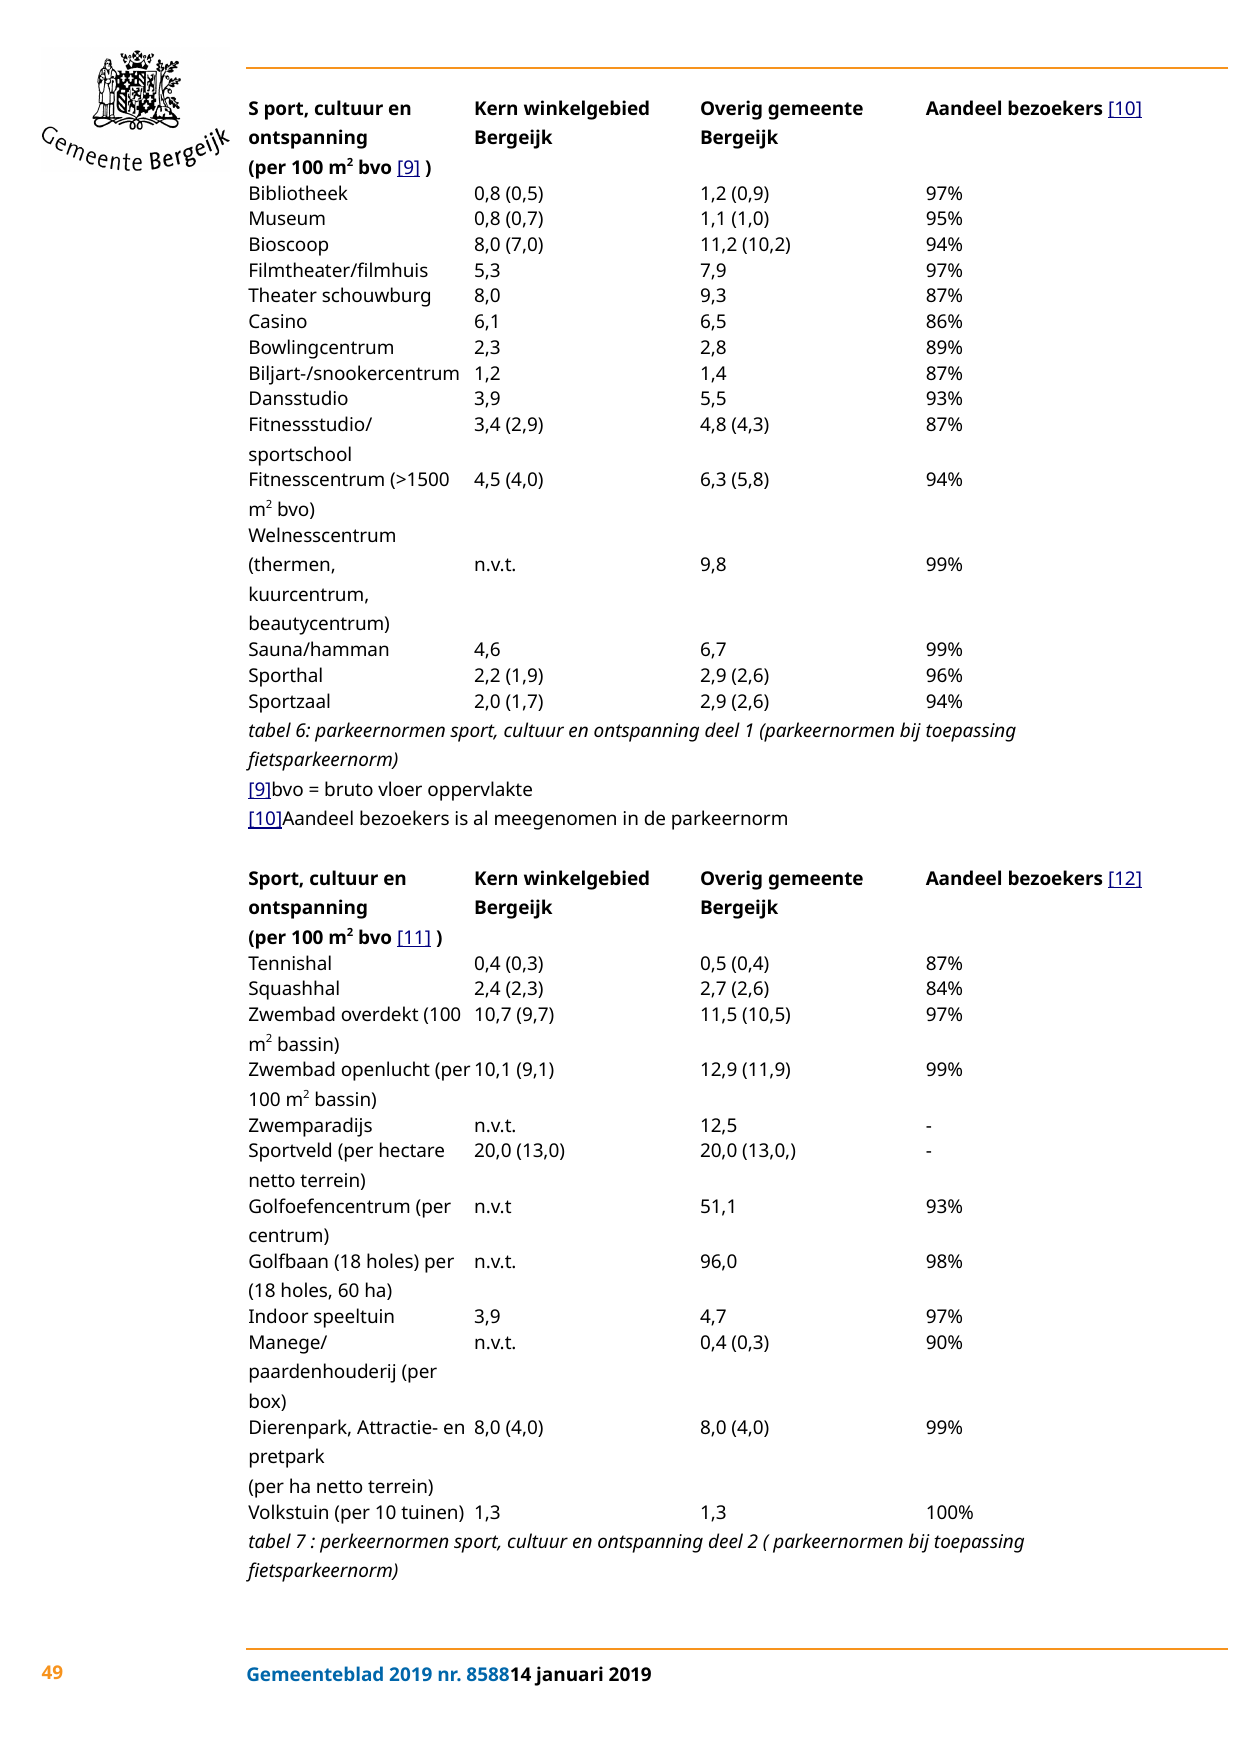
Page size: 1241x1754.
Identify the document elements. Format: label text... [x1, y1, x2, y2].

table_cell 0,5 (0,4) [700, 950, 926, 975]
table_cell 94% [926, 231, 1152, 257]
table_cell 96% [926, 662, 1152, 688]
picture [41, 47, 231, 172]
table_cell Bowlingcentrum [248, 334, 474, 360]
table_cell 2,4 (2,3) [474, 975, 700, 1001]
table_cell 94% [926, 688, 1152, 713]
table_cell 99% [926, 522, 1152, 636]
table_cell Squashhal [248, 975, 474, 1001]
table_cell n.v.t [474, 1193, 700, 1248]
table_cell 97% [926, 1001, 1152, 1056]
table_cell 89% [926, 334, 1152, 360]
table_cell Biljart-/snookercentrum [248, 360, 474, 386]
table_cell 9,3 [700, 283, 926, 308]
table_cell 8,0 (4,0) [700, 1414, 926, 1499]
table_cell 10,1 (9,1) [474, 1056, 700, 1112]
text tabel 6: parkeernormen sport, cultuur en ontspanning deel 1 (parkeernormen bij toepassing fietsparkeernorm) [248, 717, 1152, 772]
table_cell 1,3 [474, 1499, 700, 1525]
table_cell Dierenpark, Attractie- en pretpark (per ha netto terrein) [248, 1414, 474, 1499]
table_cell 87% [926, 411, 1152, 467]
table_cell 1,1 (1,0) [700, 205, 926, 231]
table_cell 8,0 (7,0) [474, 231, 700, 257]
table_cell Sportveld (per hectare netto terrein) [248, 1138, 474, 1193]
table_header Overig gemeente Bergeijk [700, 865, 926, 950]
table_cell 4,6 [474, 636, 700, 662]
table_cell 9,8 [700, 522, 926, 636]
table_cell 100% [926, 1499, 1152, 1525]
table_cell 2,9 (2,6) [700, 688, 926, 713]
table_cell 86% [926, 308, 1152, 334]
table_cell 2,0 (1,7) [474, 688, 700, 713]
table_cell 6,3 (5,8) [700, 467, 926, 522]
table_header Overig gemeente Bergeijk [700, 95, 926, 180]
table_cell 99% [926, 636, 1152, 662]
table_cell 8,0 (4,0) [474, 1414, 700, 1499]
table_cell 4,7 [700, 1304, 926, 1329]
table_cell 87% [926, 950, 1152, 975]
table_cell 20,0 (13,0,) [700, 1138, 926, 1193]
table_cell 6,1 [474, 308, 700, 334]
table_header Kern winkelgebied Bergeijk [474, 95, 700, 180]
table_cell 11,5 (10,5) [700, 1001, 926, 1056]
table_cell 97% [926, 180, 1152, 205]
table_cell 5,5 [700, 386, 926, 411]
table_header Aandeel bezoekers [10] [926, 95, 1152, 180]
table_cell Golfoefencentrum (per centrum) [248, 1193, 474, 1248]
table_cell 97% [926, 257, 1152, 283]
table_cell Zwembad openlucht (per 100 m2 bassin) [248, 1056, 474, 1112]
table_cell 10,7 (9,7) [474, 1001, 700, 1056]
table_cell Fitnessstudio/sportschool [248, 411, 474, 467]
table_cell 99% [926, 1414, 1152, 1499]
text [9]bvo = bruto vloer oppervlakte [248, 776, 1152, 802]
table_cell Theater schouwburg [248, 283, 474, 308]
table_cell n.v.t. [474, 1329, 700, 1414]
table_cell 2,8 [700, 334, 926, 360]
table_cell Welnesscentrum (thermen, kuurcentrum, beautycentrum) [248, 522, 474, 636]
table_cell 1,2 [474, 360, 700, 386]
table_cell Fitnesscentrum (>1500 m2 bvo) [248, 467, 474, 522]
table_cell 96,0 [700, 1248, 926, 1303]
table_cell Filmtheater/filmhuis [248, 257, 474, 283]
table_cell 6,5 [700, 308, 926, 334]
table_cell Sauna/hamman [248, 636, 474, 662]
table_cell 5,3 [474, 257, 700, 283]
table_header S port, cultuur en ontspanning (per 100 m2 bvo [9] ) [248, 95, 474, 180]
table_cell 94% [926, 467, 1152, 522]
table_cell n.v.t. [474, 522, 700, 636]
table_cell 0,4 (0,3) [474, 950, 700, 975]
table_cell Golfbaan (18 holes) per (18 holes, 60 ha) [248, 1248, 474, 1303]
table_cell n.v.t. [474, 1248, 700, 1303]
table_cell Zwembad overdekt (100 m2 bassin) [248, 1001, 474, 1056]
table_cell 90% [926, 1329, 1152, 1414]
table_cell 12,9 (11,9) [700, 1056, 926, 1112]
table_cell 1,4 [700, 360, 926, 386]
table_cell 51,1 [700, 1193, 926, 1248]
table_cell 20,0 (13,0) [474, 1138, 700, 1193]
table_cell - [926, 1112, 1152, 1137]
table_cell Sporthal [248, 662, 474, 688]
table_cell 6,7 [700, 636, 926, 662]
table_cell 3,9 [474, 386, 700, 411]
table_cell 87% [926, 283, 1152, 308]
table_cell 3,9 [474, 1304, 700, 1329]
table_cell 2,3 [474, 334, 700, 360]
table_header Aandeel bezoekers [12] [926, 865, 1152, 950]
table_cell Casino [248, 308, 474, 334]
table_cell Bibliotheek [248, 180, 474, 205]
text [10]Aandeel bezoekers is al meegenomen in de parkeernorm [248, 806, 1152, 831]
table_cell 8,0 [474, 283, 700, 308]
table_cell 98% [926, 1248, 1152, 1303]
table_header Kern winkelgebied Bergeijk [474, 865, 700, 950]
table_cell 2,9 (2,6) [700, 662, 926, 688]
table_cell 99% [926, 1056, 1152, 1112]
table_cell 95% [926, 205, 1152, 231]
table_cell n.v.t. [474, 1112, 700, 1137]
table_cell 12,5 [700, 1112, 926, 1137]
table_cell - [926, 1138, 1152, 1193]
table_cell Tennishal [248, 950, 474, 975]
table_cell Volkstuin (per 10 tuinen) [248, 1499, 474, 1525]
table_cell Bioscoop [248, 231, 474, 257]
table_cell 0,4 (0,3) [700, 1329, 926, 1414]
table_cell Zwemparadijs [248, 1112, 474, 1137]
table_cell Museum [248, 205, 474, 231]
table_cell 4,8 (4,3) [700, 411, 926, 467]
table_cell 0,8 (0,5) [474, 180, 700, 205]
table_header Sport, cultuur en ontspanning (per 100 m2 bvo [11] ) [248, 865, 474, 950]
table_cell 93% [926, 1193, 1152, 1248]
text tabel 7 : perkeernormen sport, cultuur en ontspanning deel 2 ( parkeernormen bij toepassing fietsparkeernorm) [248, 1528, 1152, 1583]
table_cell 7,9 [700, 257, 926, 283]
table_cell 93% [926, 386, 1152, 411]
table_cell 2,2 (1,9) [474, 662, 700, 688]
table_cell Manege/paardenhouderij (per box) [248, 1329, 474, 1414]
table_cell 97% [926, 1304, 1152, 1329]
table_cell 84% [926, 975, 1152, 1001]
table_cell Indoor speeltuin [248, 1304, 474, 1329]
table_cell 11,2 (10,2) [700, 231, 926, 257]
table_cell 1,3 [700, 1499, 926, 1525]
table_cell 0,8 (0,7) [474, 205, 700, 231]
table_cell 87% [926, 360, 1152, 386]
table_cell 3,4 (2,9) [474, 411, 700, 467]
table_cell Dansstudio [248, 386, 474, 411]
table_cell Sportzaal [248, 688, 474, 713]
table_cell 1,2 (0,9) [700, 180, 926, 205]
table_cell 2,7 (2,6) [700, 975, 926, 1001]
table_cell 4,5 (4,0) [474, 467, 700, 522]
